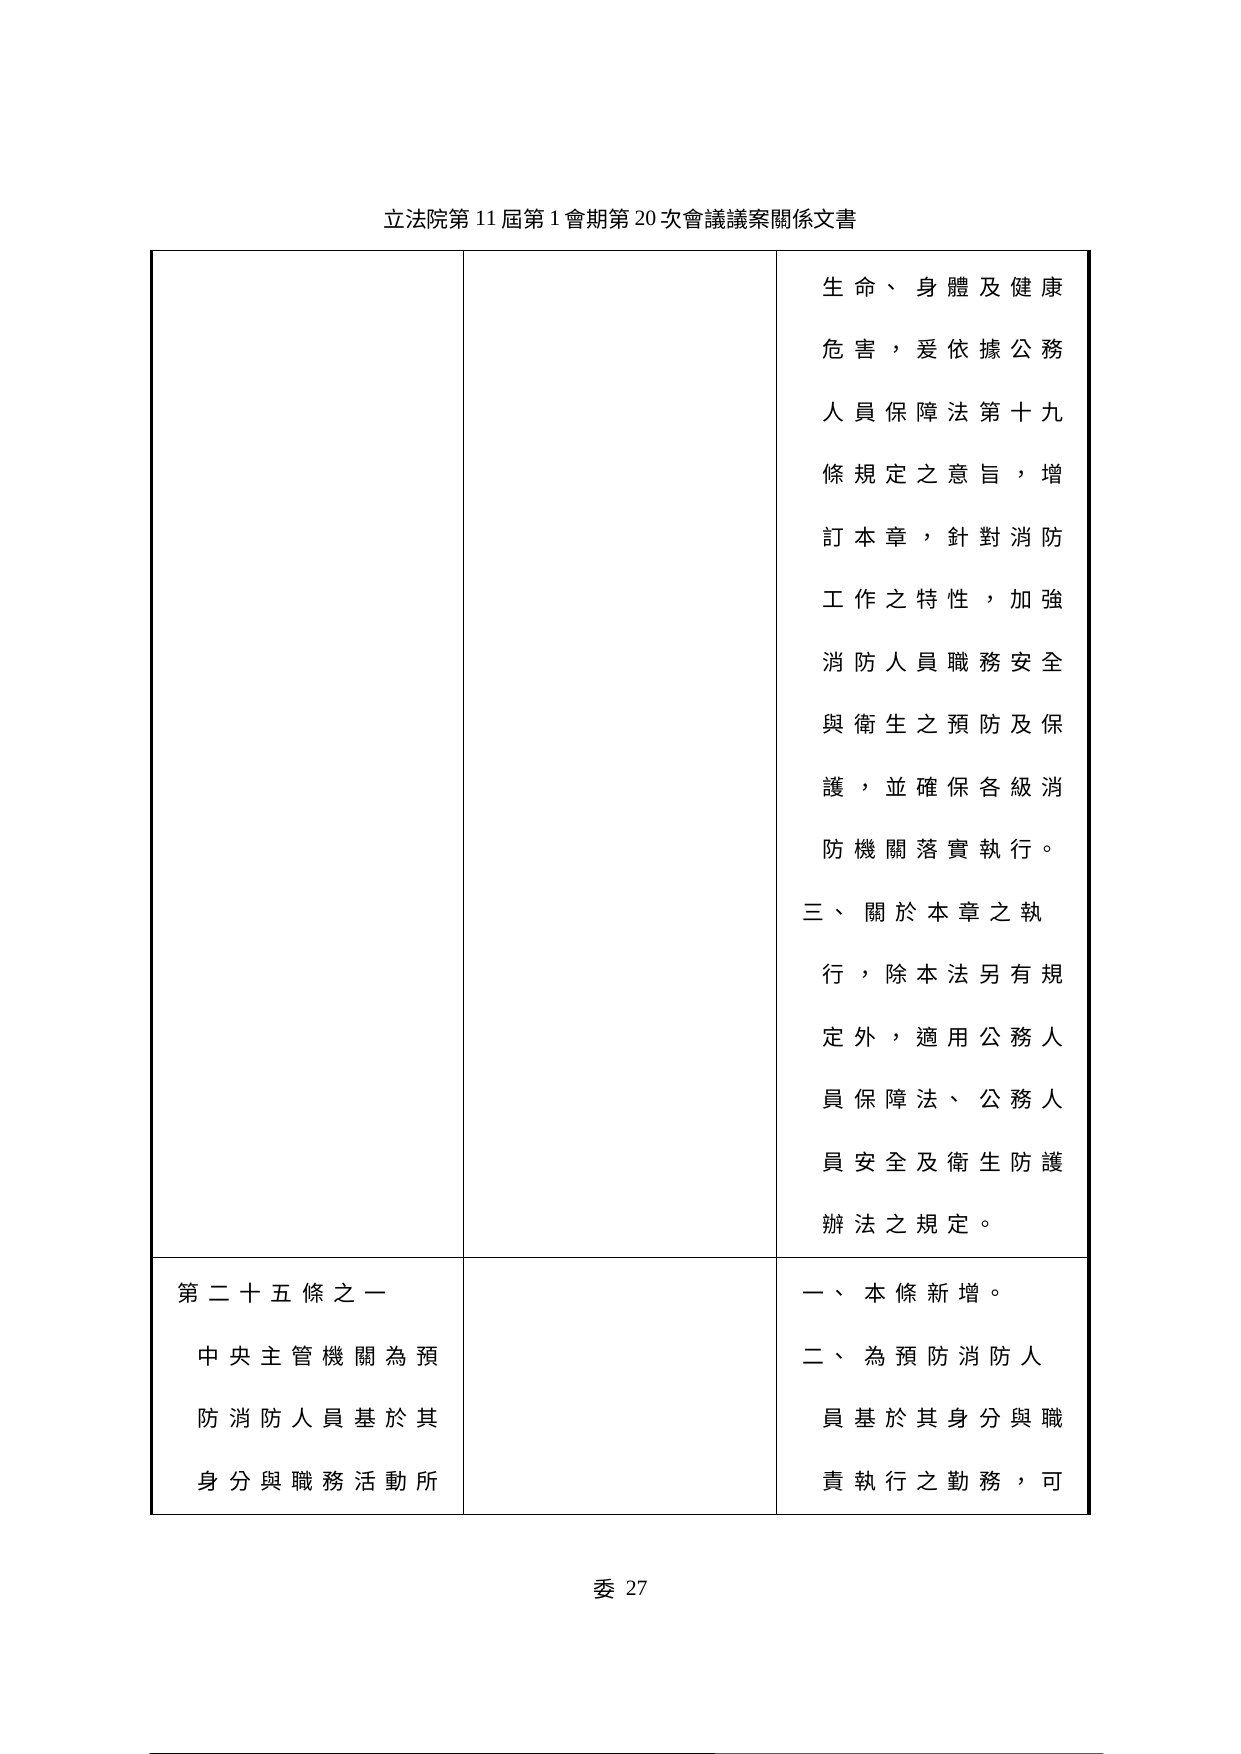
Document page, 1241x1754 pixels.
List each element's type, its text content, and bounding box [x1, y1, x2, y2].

table_cell 一、本條新增。 二、為預防消防人員基於其身分與職責執行之勤務，可 [777, 1258, 1087, 1514]
table_cell 生命、身體及健康危害，爰依據公務人員保障法第十九條規定之意旨，增訂本章，針對消防工作之特性，加強消防人員職務安全與衛生之預防及保護，並確保各級消防機關落實執行。 三、關於本章之執行，除本法另有規定外，適用公務人員保障法、公務人員安全及衛生防護辦法之規定。 [777, 251, 1087, 1257]
table_cell [464, 1258, 776, 1514]
table_cell [464, 251, 776, 1257]
table_cell 第二十五條之一 中央主管機關為預防消防人員基於其身分與職務活動所 [153, 1258, 463, 1514]
table_cell [153, 251, 463, 1257]
